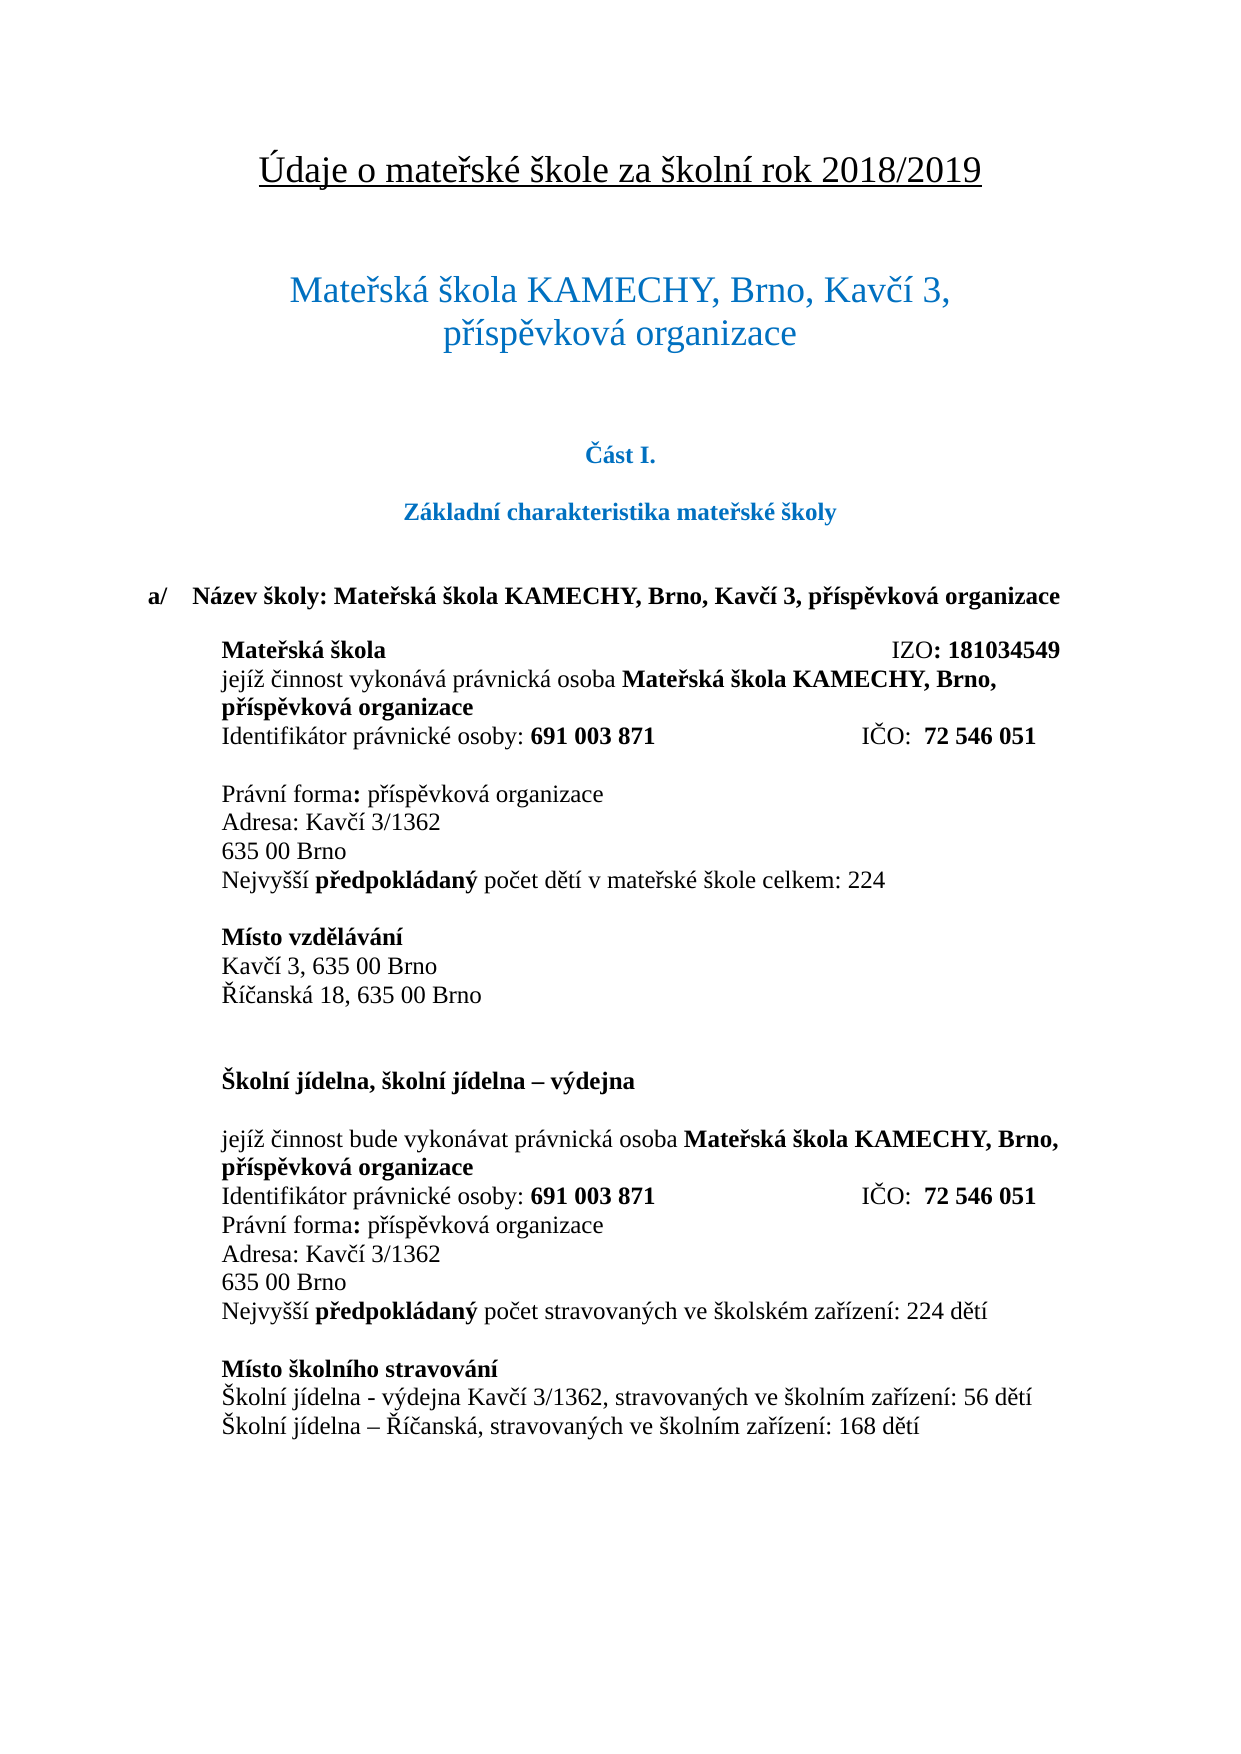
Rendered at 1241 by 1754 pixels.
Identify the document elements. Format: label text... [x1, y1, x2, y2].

text Mateřská škola IZO: 181034549 jejíž činnost vykonává právnická osoba Mateřská škola KAMECHY, Brno, příspěvková organizace [221, 635, 1093, 721]
text Nejvyšší předpokládaný počet dětí v mateřské škole celkem: 224 [148, 865, 1093, 894]
text Školní jídelna – Říčanská, stravovaných ve školním zařízení: 168 dětí [148, 1411, 1093, 1440]
text Identifikátor právnické osoby: 691 003 871 IČO: 72 546 051 [148, 1181, 1093, 1210]
text jejíž činnost bude vykonávat právnická osoba Mateřská škola KAMECHY, Brno, příspěvková organizace [221, 1124, 1093, 1181]
text Právní forma: příspěvková organizace [148, 779, 1093, 807]
text Identifikátor právnické osoby: 691 003 871 IČO: 72 546 051 [148, 721, 1093, 750]
text Školní jídelna - výdejna Kavčí 3/1362, stravovaných ve školním zařízení: 56 dětí [148, 1382, 1093, 1411]
text Kavčí 3, 635 00 Brno [148, 951, 1093, 980]
text Mateřská škola KAMECHY, Brno, Kavčí 3, [148, 267, 1093, 311]
text Místo vzdělávání [148, 922, 1093, 951]
text příspěvková organizace [148, 311, 1093, 354]
text Základní charakteristika mateřské školy [148, 497, 1093, 526]
text Adresa: Kavčí 3/1362 [148, 807, 1093, 836]
text Místo školního stravování [148, 1354, 1093, 1382]
text Právní forma: příspěvková organizace [148, 1210, 1093, 1239]
text Adresa: Kavčí 3/1362 [148, 1239, 1093, 1267]
subtitle Údaje o mateřské škole za školní rok 2018/2019 [148, 148, 1093, 191]
text Školní jídelna, školní jídelna – výdejna [148, 1066, 1093, 1095]
text 635 00 Brno [148, 836, 1093, 865]
text a/ Název školy: Mateřská škola KAMECHY, Brno, Kavčí 3, příspěvková organizace [148, 581, 1093, 610]
text 635 00 Brno [148, 1267, 1093, 1296]
text Říčanská 18, 635 00 Brno [148, 980, 1093, 1009]
text Nejvyšší předpokládaný počet stravovaných ve školském zařízení: 224 dětí [148, 1296, 1093, 1325]
text Část I. [148, 440, 1093, 469]
